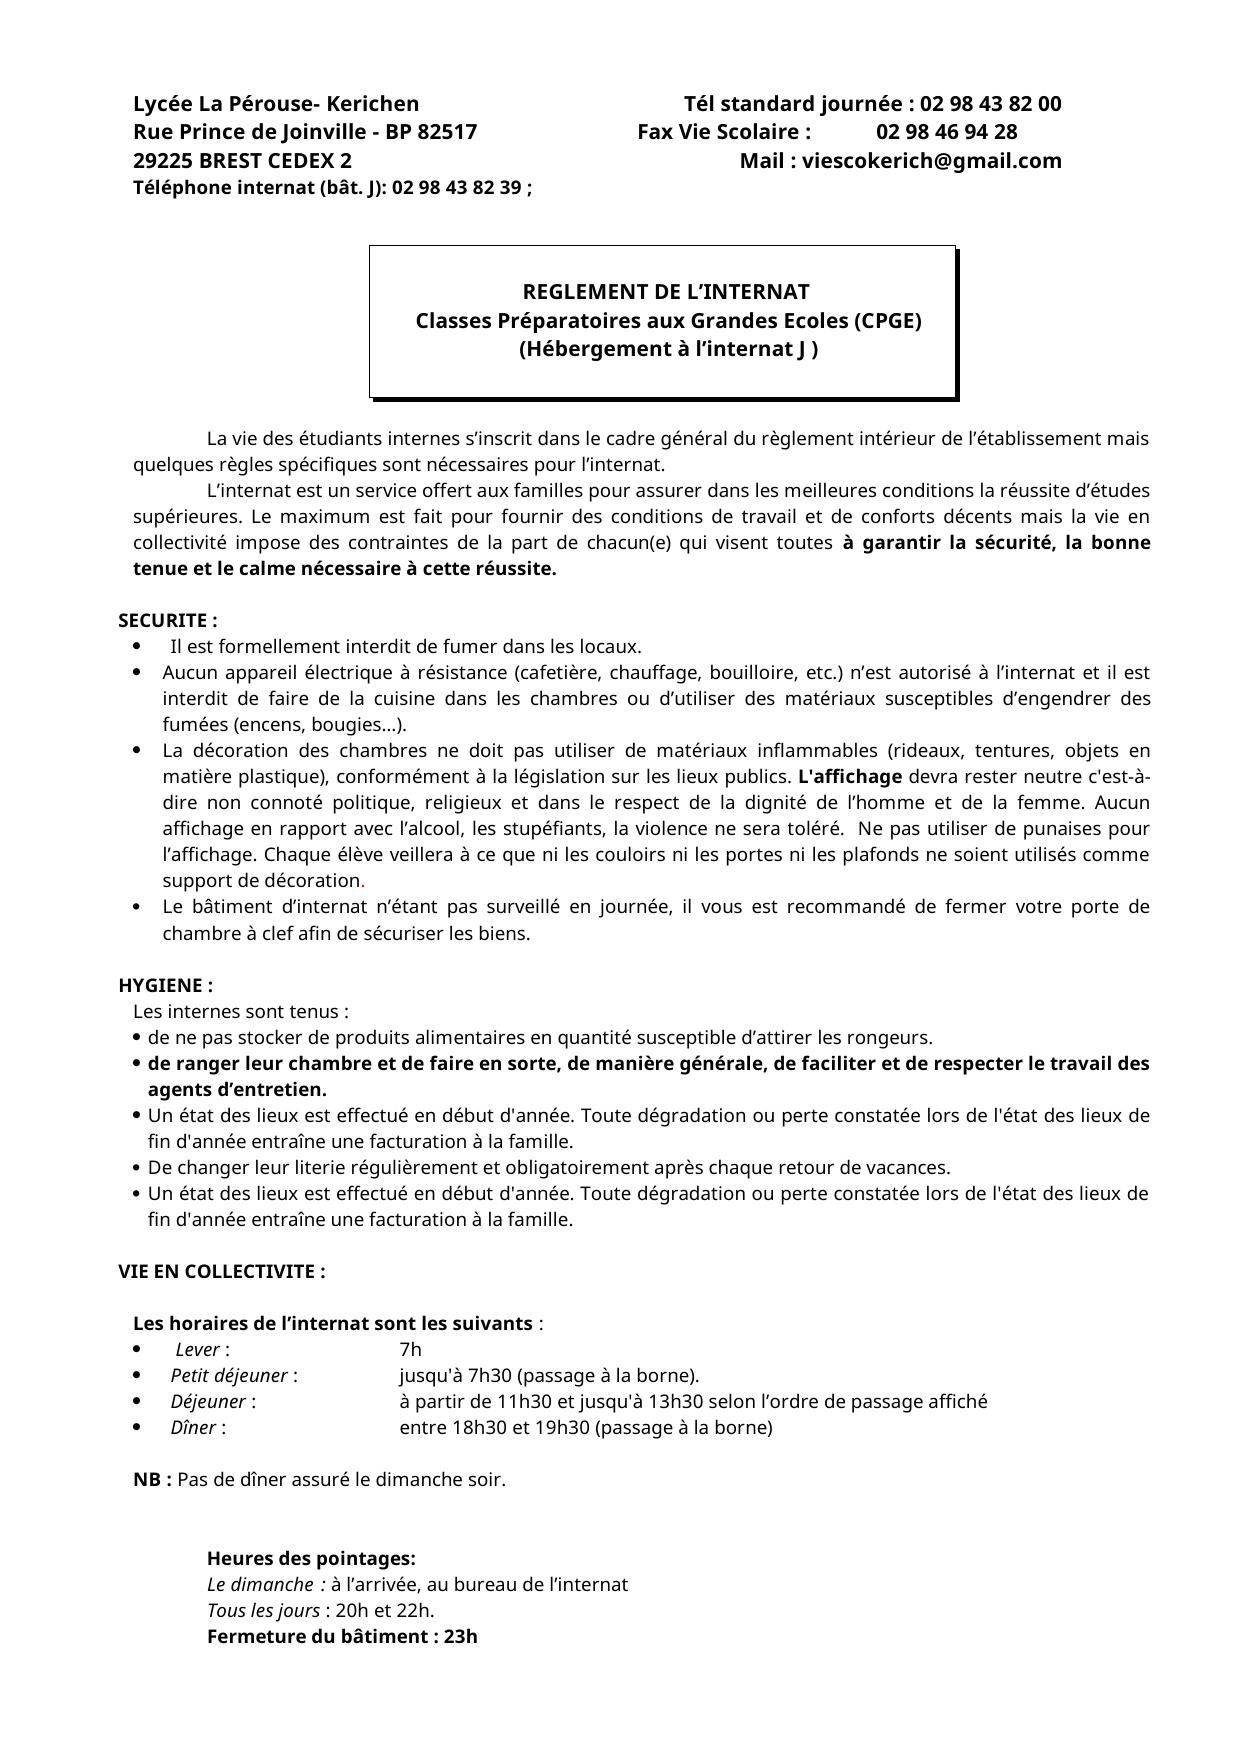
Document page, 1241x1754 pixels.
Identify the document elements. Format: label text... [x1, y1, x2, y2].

text L’internat est un service offert aux familles pour assurer dans les meilleures conditions la réussite d’études supérieures. Le maximum est fait pour fournir des conditions de travail et de conforts décents mais la vie en collectivité impose des contraintes de la part de chacun(e) qui visent toutes à garantir la sécurité, la bonne tenue et le calme nécessaire à cette réussite. [133, 477, 1152, 581]
list Il est formellement interdit de fumer dans les locaux. [133, 633, 1152, 659]
text Le dimanche : à l’arrivée, au bureau de l’internat [133, 1570, 1152, 1596]
text HYGIENE : [118, 971, 1152, 997]
text SECURITE : [118, 607, 1152, 633]
text Heures des pointages: [133, 1544, 1152, 1570]
text Les internes sont tenus : [133, 997, 1152, 1023]
list Petit déjeuner : jusqu'à 7h30 (passage à la borne). [133, 1362, 1152, 1388]
text Lycée La Pérouse- Kerichen Tél standard journée : 02 98 43 82 00 [133, 89, 1152, 117]
list Lever : 7h [133, 1336, 1152, 1362]
list De changer leur literie régulièrement et obligatoirement après chaque retour de vacances. [133, 1154, 1152, 1180]
list Aucun appareil électrique à résistance (cafetière, chauffage, bouilloire, etc.) n’est autorisé à l’internat et il est interdit de faire de la cuisine dans les chambres ou d’utiliser des matériaux susceptibles d’engendrer des fumées (encens, bougies…). [133, 659, 1152, 737]
text REGLEMENT DE L’INTERNAT [370, 274, 955, 302]
list Le bâtiment d’internat n’étant pas surveillé en journée, il vous est recommandé de fermer votre porte de chambre à clef afin de sécuriser les biens. [133, 893, 1152, 945]
list de ranger leur chambre et de faire en sorte, de manière générale, de faciliter et de respecter le travail des agents d’entretien. [133, 1049, 1152, 1102]
text VIE EN COLLECTIVITE : [118, 1258, 1152, 1284]
list La décoration des chambres ne doit pas utiliser de matériaux inflammables (rideaux, tentures, objets en matière plastique), conformément à la législation sur les lieux publics. L'affichage devra rester neutre c'est-à-dire non connoté politique, religieux et dans le respect de la dignité de l’homme et de la femme. Aucun affichage en rapport avec l’alcool, les stupéfiants, la violence ne sera toléré. Ne pas utiliser de punaises pour l’affichage. Chaque élève veillera à ce que ni les couloirs ni les portes ni les plafonds ne soient utilisés comme support de décoration. [133, 737, 1152, 893]
list de ne pas stocker de produits alimentaires en quantité susceptible d’attirer les rongeurs. [133, 1023, 1152, 1049]
text Tous les jours : 20h et 22h. [133, 1596, 1152, 1622]
list Un état des lieux est effectué en début d'année. Toute dégradation ou perte constatée lors de l'état des lieux de fin d'année entraîne une facturation à la famille. [133, 1180, 1152, 1232]
text Fermeture du bâtiment : 23h [133, 1622, 1152, 1648]
text Classes Préparatoires aux Grandes Ecoles (CPGE) (Hébergement à l’internat J ) [370, 302, 955, 363]
text NB : Pas de dîner assuré le dimanche soir. [133, 1466, 1152, 1492]
list Dîner : entre 18h30 et 19h30 (passage à la borne) [133, 1414, 1152, 1440]
list Déjeuner : à partir de 11h30 et jusqu'à 13h30 selon l’ordre de passage affiché [133, 1388, 1152, 1414]
list Un état des lieux est effectué en début d'année. Toute dégradation ou perte constatée lors de l'état des lieux de fin d'année entraîne une facturation à la famille. [133, 1102, 1152, 1154]
text La vie des étudiants internes s’inscrit dans le cadre général du règlement intérieur de l’établissement mais quelques règles spécifiques sont nécessaires pour l’internat. [133, 424, 1152, 477]
text 29225 BREST CEDEX 2 Mail : viescokerich@gmail.com [133, 146, 1152, 174]
text Les horaires de l’internat sont les suivants : [133, 1310, 1152, 1336]
text Rue Prince de Joinville - BP 82517 Fax Vie Scolaire : 02 98 46 94 28 [133, 117, 1152, 146]
text Téléphone internat (bât. J): 02 98 43 82 39 ; [133, 174, 1152, 200]
